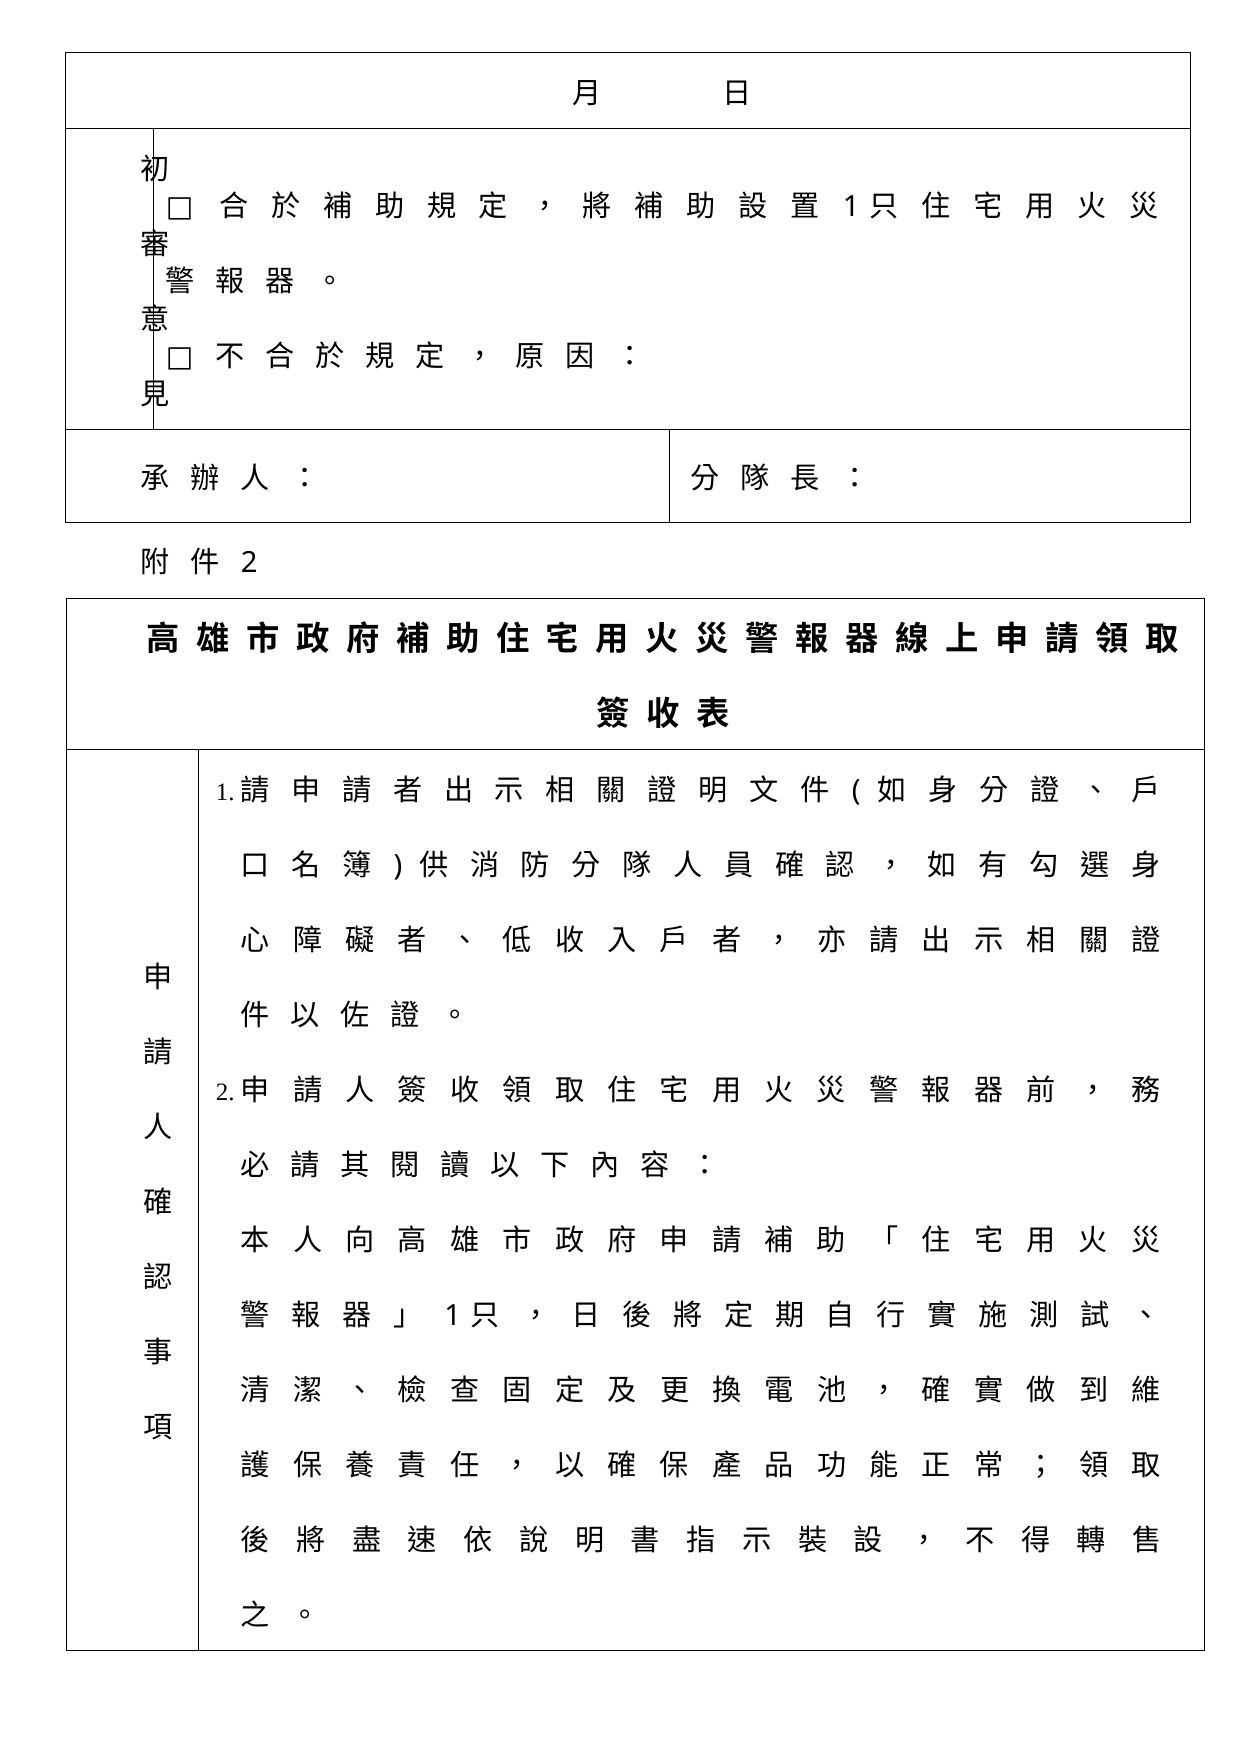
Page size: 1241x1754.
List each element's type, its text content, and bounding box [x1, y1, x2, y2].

table_cell 月 日 [66, 53, 1190, 128]
table_header 高雄市政府補助住宅用火災警報器線上申請領取簽收表 [67, 599, 1204, 749]
table_cell 請申請者出示相關證明文件(如身分證、戶口名簿)供消防分隊人員確認，如有勾選身心障礙者、低收入戶者，亦請出示相關證件以佐證。 申請人簽收領取住宅用火災警報器前，務必請其閱讀以下內容： 本人向高雄市政府申請補助「住宅用火災警報器」1只，日後將定期自行實施測試、清潔、檢查固定及更換電池，確實做到維護保養責任，以確保產品功能正常；領取後將盡速依說明書指示裝設，不得轉售之。 [199, 750, 1204, 1650]
table_cell 初審意見 [66, 129, 153, 429]
table_cell 承辦人： [66, 430, 669, 522]
table_cell 分隊長： [670, 430, 1190, 522]
text 附件2 [141, 523, 1116, 598]
table_cell 申請人確認事項 [67, 750, 198, 1650]
table_cell □ 合於補助規定，將補助設置1只住宅用火災警報器。 □ 不合於規定，原因： [154, 129, 1190, 429]
